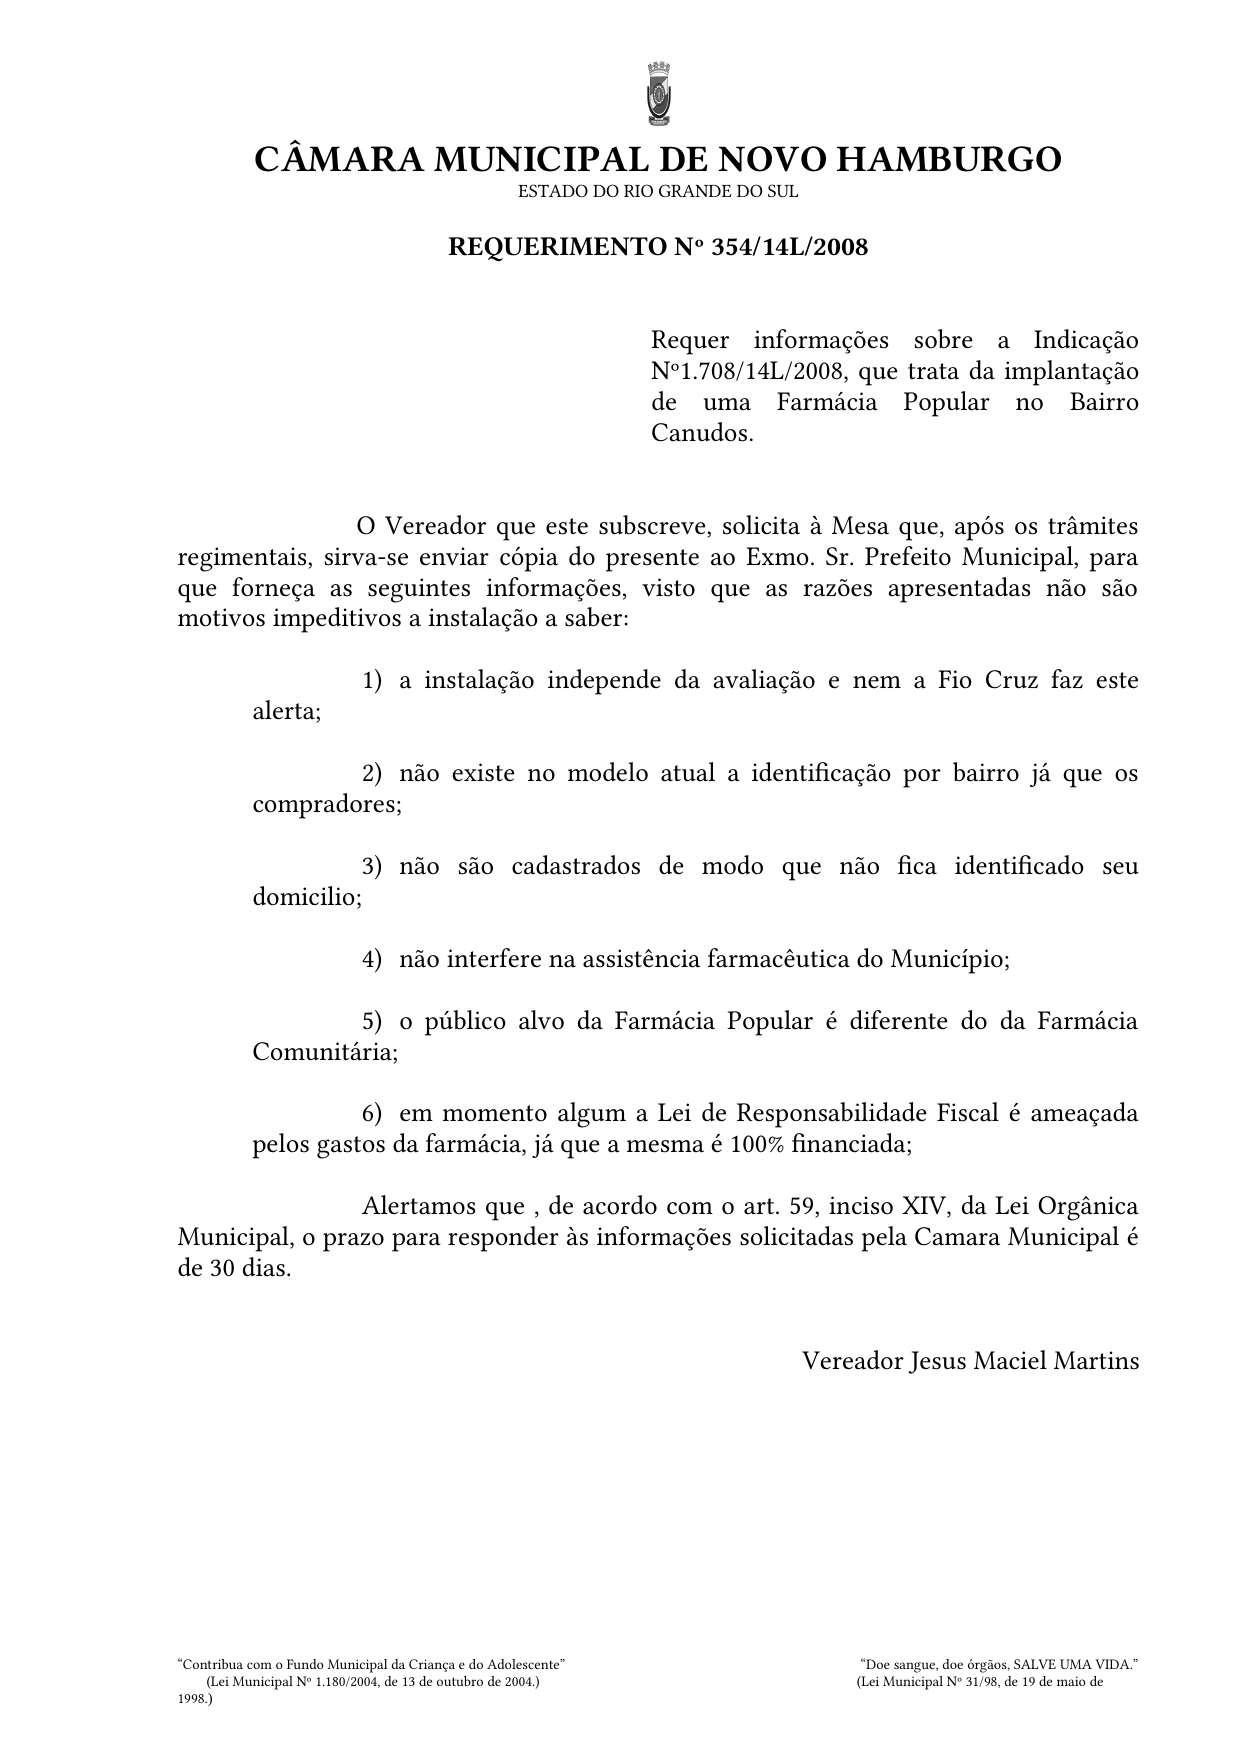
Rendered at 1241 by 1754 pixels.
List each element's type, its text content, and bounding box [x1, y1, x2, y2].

list não existe no modelo atual a identificação por bairro já que os compradores; [215, 757, 1140, 819]
text Alertamos que , de acordo com o art. 59, inciso XIV, da Lei Orgânica Municipal, o prazo para responder às informações solicitadas pela Camara Municipal é de 30 dias. [177, 1190, 1140, 1283]
list não interfere na assistência farmacêutica do Município; [215, 943, 1140, 974]
list em momento algum a Lei de Responsabilidade Fiscal é ameaçada pelos gastos da farmácia, já que a mesma é 100% financiada; [215, 1098, 1140, 1159]
list o público alvo da Farmácia Popular é diferente do da Farmácia Comunitária; [215, 1005, 1140, 1067]
list não são cadastrados de modo que não fica identificado seu domicilio; [215, 850, 1140, 912]
text O Vereador que este subscreve, solicita à Mesa que, após os trâmites regimentais, sirva-se enviar cópia do presente ao Exmo. Sr. Prefeito Municipal, para que forneça as seguintes informações, visto que as razões apresentadas não são motivos impeditivos a instalação a saber: [177, 510, 1140, 633]
text Requer informações sobre a Indicação Nº1.708/14L/2008, que trata da implantação de uma Farmácia Popular no Bairro Canudos. [651, 324, 1140, 448]
text Vereador Jesus Maciel Martins [177, 1345, 1140, 1376]
list a instalação independe da avaliação e nem a Fio Cruz faz este alerta; [215, 664, 1140, 726]
text REQUERIMENTO Nº 354/14L/2008 [177, 231, 1140, 262]
